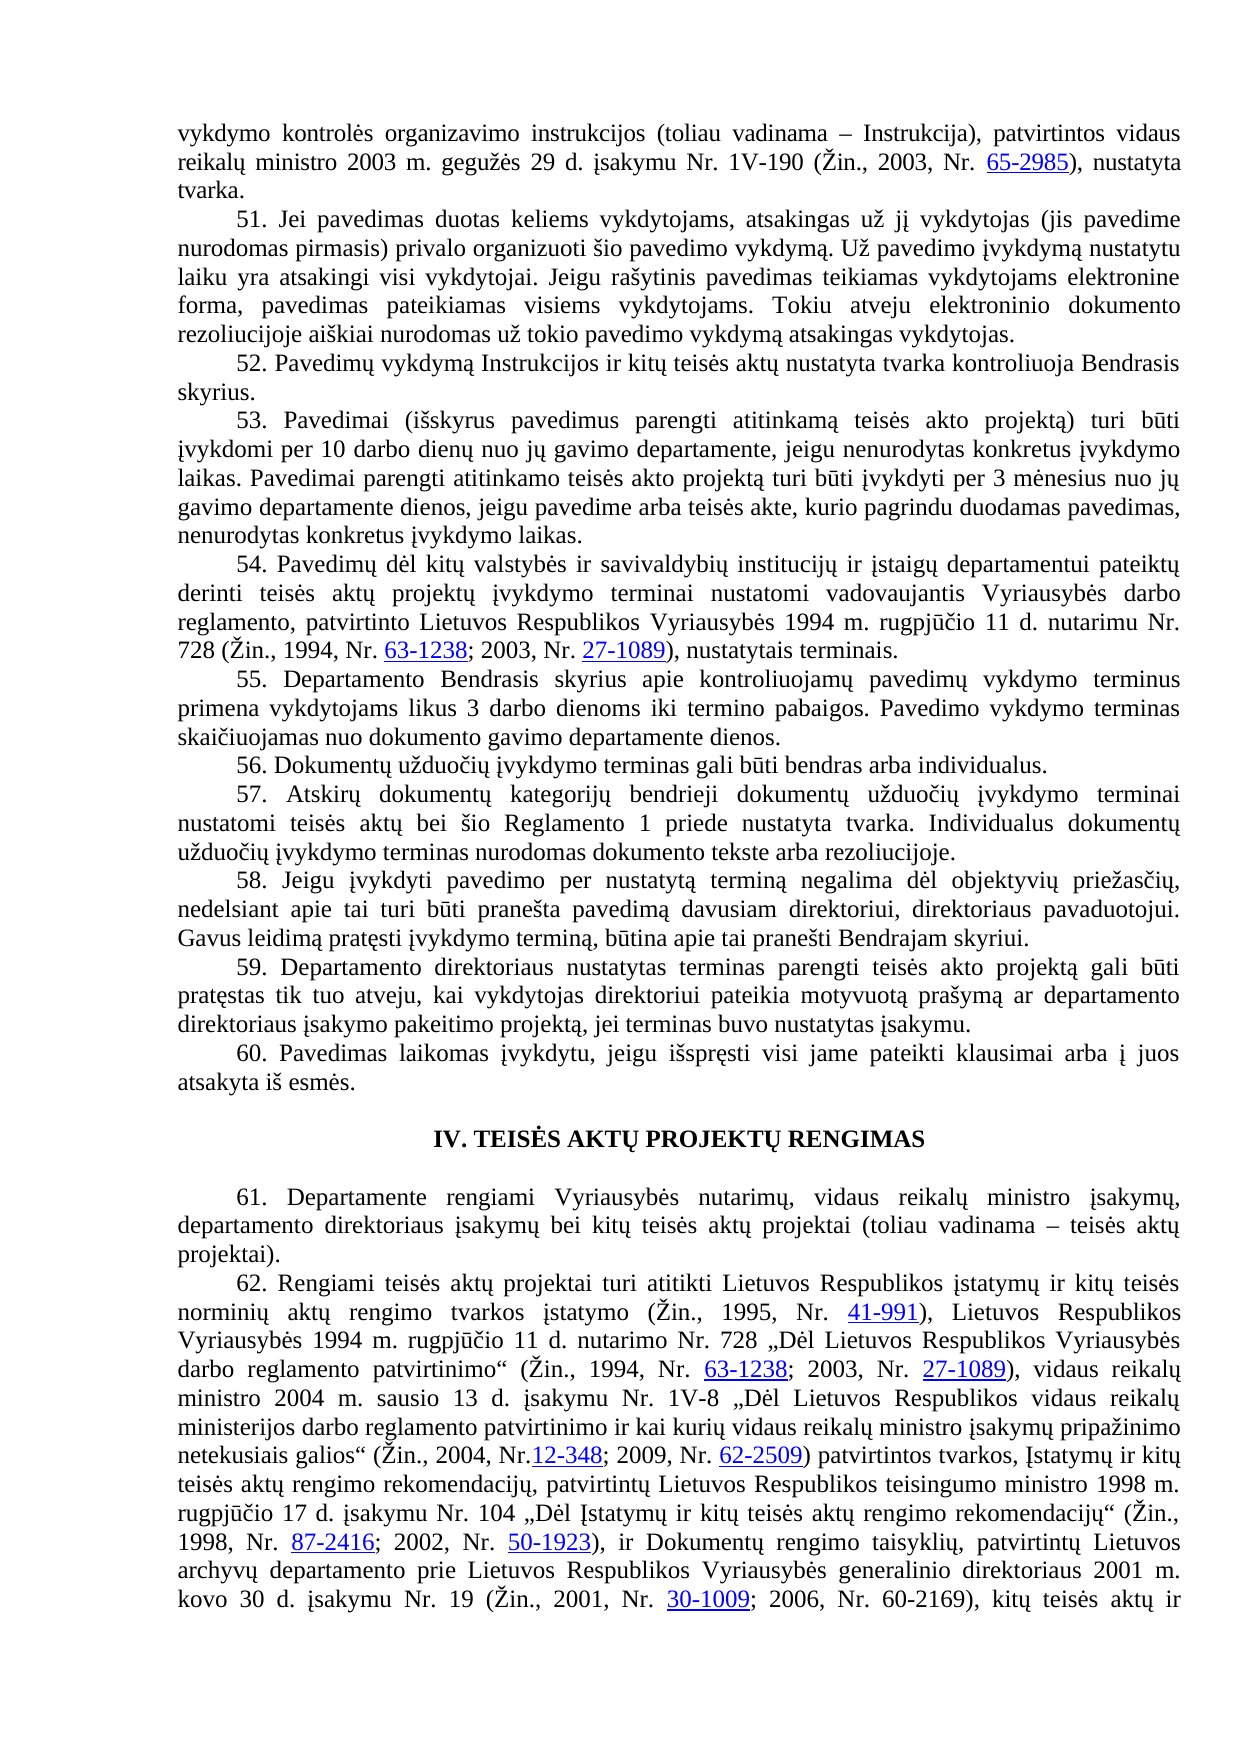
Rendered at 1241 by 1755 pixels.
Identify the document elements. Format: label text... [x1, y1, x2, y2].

text 52. Pavedimų vykdymą Instrukcijos ir kitų teisės aktų nustatyta tvarka kontroliuoja Bendrasis skyrius. [177, 348, 1181, 406]
text 51. Jei pavedimas duotas keliems vykdytojams, atsakingas už jį vykdytojas (jis pavedime nurodomas pirmasis) privalo organizuoti šio pavedimo vykdymą. Už pavedimo įvykdymą nustatytu laiku yra atsakingi visi vykdytojai. Jeigu rašytinis pavedimas teikiamas vykdytojams elektronine forma, pavedimas pateikiamas visiems vykdytojams. Tokiu atveju elektroninio dokumento rezoliucijoje aiškiai nurodomas už tokio pavedimo vykdymą atsakingas vykdytojas. [177, 204, 1181, 348]
text 60. Pavedimas laikomas įvykdytu, jeigu išspręsti visi jame pateikti klausimai arba į juos atsakyta iš esmės. [177, 1038, 1181, 1096]
text vykdymo kontrolės organizavimo instrukcijos (toliau vadinama – Instrukcija), patvirtintos vidaus reikalų ministro 2003 m. gegužės 29 d. įsakymu Nr. 1V-190 (Žin., 2003, Nr. 65-2985), nustatyta tvarka. [177, 118, 1181, 204]
text IV. TEISĖS AKTŲ PROJEKTŲ RENGIMAS [177, 1124, 1181, 1153]
text 59. Departamento direktoriaus nustatytas terminas parengti teisės akto projektą gali būti pratęstas tik tuo atveju, kai vykdytojas direktoriui pateikia motyvuotą prašymą ar departamento direktoriaus įsakymo pakeitimo projektą, jei terminas buvo nustatytas įsakymu. [177, 952, 1181, 1038]
text 56. Dokumentų užduočių įvykdymo terminas gali būti bendras arba individualus. [177, 751, 1181, 779]
text 55. Departamento Bendrasis skyrius apie kontroliuojamų pavedimų vykdymo terminus primena vykdytojams likus 3 darbo dienoms iki termino pabaigos. Pavedimo vykdymo terminas skaičiuojamas nuo dokumento gavimo departamente dienos. [177, 664, 1181, 751]
text 62. Rengiami teisės aktų projektai turi atitikti Lietuvos Respublikos įstatymų ir kitų teisės norminių aktų rengimo tvarkos įstatymo (Žin., 1995, Nr. 41-991), Lietuvos Respublikos Vyriausybės 1994 m. rugpjūčio 11 d. nutarimo Nr. 728 „Dėl Lietuvos Respublikos Vyriausybės darbo reglamento patvirtinimo“ (Žin., 1994, Nr. 63-1238; 2003, Nr. 27-1089), vidaus reikalų ministro 2004 m. sausio 13 d. įsakymu Nr. 1V-8 „Dėl Lietuvos Respublikos vidaus reikalų ministerijos darbo reglamento patvirtinimo ir kai kurių vidaus reikalų ministro įsakymų pripažinimo netekusiais galios“ (Žin., 2004, Nr.12-348; 2009, Nr. 62-2509) patvirtintos tvarkos, Įstatymų ir kitų teisės aktų rengimo rekomendacijų, patvirtintų Lietuvos Respublikos teisingumo ministro 1998 m. rugpjūčio 17 d. įsakymu Nr. 104 „Dėl Įstatymų ir kitų teisės aktų rengimo rekomendacijų“ (Žin., 1998, Nr. 87-2416; 2002, Nr. 50-1923), ir Dokumentų rengimo taisyklių, patvirtintų Lietuvos archyvų departamento prie Lietuvos Respublikos Vyriausybės generalinio direktoriaus 2001 m. kovo 30 d. įsakymu Nr. 19 (Žin., 2001, Nr. 30-1009; 2006, Nr. 60-2169), kitų teisės aktų ir [177, 1268, 1181, 1613]
text 58. Jeigu įvykdyti pavedimo per nustatytą terminą negalima dėl objektyvių priežasčių, nedelsiant apie tai turi būti pranešta pavedimą davusiam direktoriui, direktoriaus pavaduotojui. Gavus leidimą pratęsti įvykdymo terminą, būtina apie tai pranešti Bendrajam skyriui. [177, 866, 1181, 952]
text 61. Departamente rengiami Vyriausybės nutarimų, vidaus reikalų ministro įsakymų, departamento direktoriaus įsakymų bei kitų teisės aktų projektai (toliau vadinama – teisės aktų projektai). [177, 1182, 1181, 1268]
text 53. Pavedimai (išskyrus pavedimus parengti atitinkamą teisės akto projektą) turi būti įvykdomi per 10 darbo dienų nuo jų gavimo departamente, jeigu nenurodytas konkretus įvykdymo laikas. Pavedimai parengti atitinkamo teisės akto projektą turi būti įvykdyti per 3 mėnesius nuo jų gavimo departamente dienos, jeigu pavedime arba teisės akte, kurio pagrindu duodamas pavedimas, nenurodytas konkretus įvykdymo laikas. [177, 406, 1181, 549]
text 54. Pavedimų dėl kitų valstybės ir savivaldybių institucijų ir įstaigų departamentui pateiktų derinti teisės aktų projektų įvykdymo terminai nustatomi vadovaujantis Vyriausybės darbo reglamento, patvirtinto Lietuvos Respublikos Vyriausybės 1994 m. rugpjūčio 11 d. nutarimu Nr. 728 (Žin., 1994, Nr. 63-1238; 2003, Nr. 27-1089), nustatytais terminais. [177, 549, 1181, 664]
text 57. Atskirų dokumentų kategorijų bendrieji dokumentų užduočių įvykdymo terminai nustatomi teisės aktų bei šio Reglamento 1 priede nustatyta tvarka. Individualus dokumentų užduočių įvykdymo terminas nurodomas dokumento tekste arba rezoliucijoje. [177, 779, 1181, 866]
